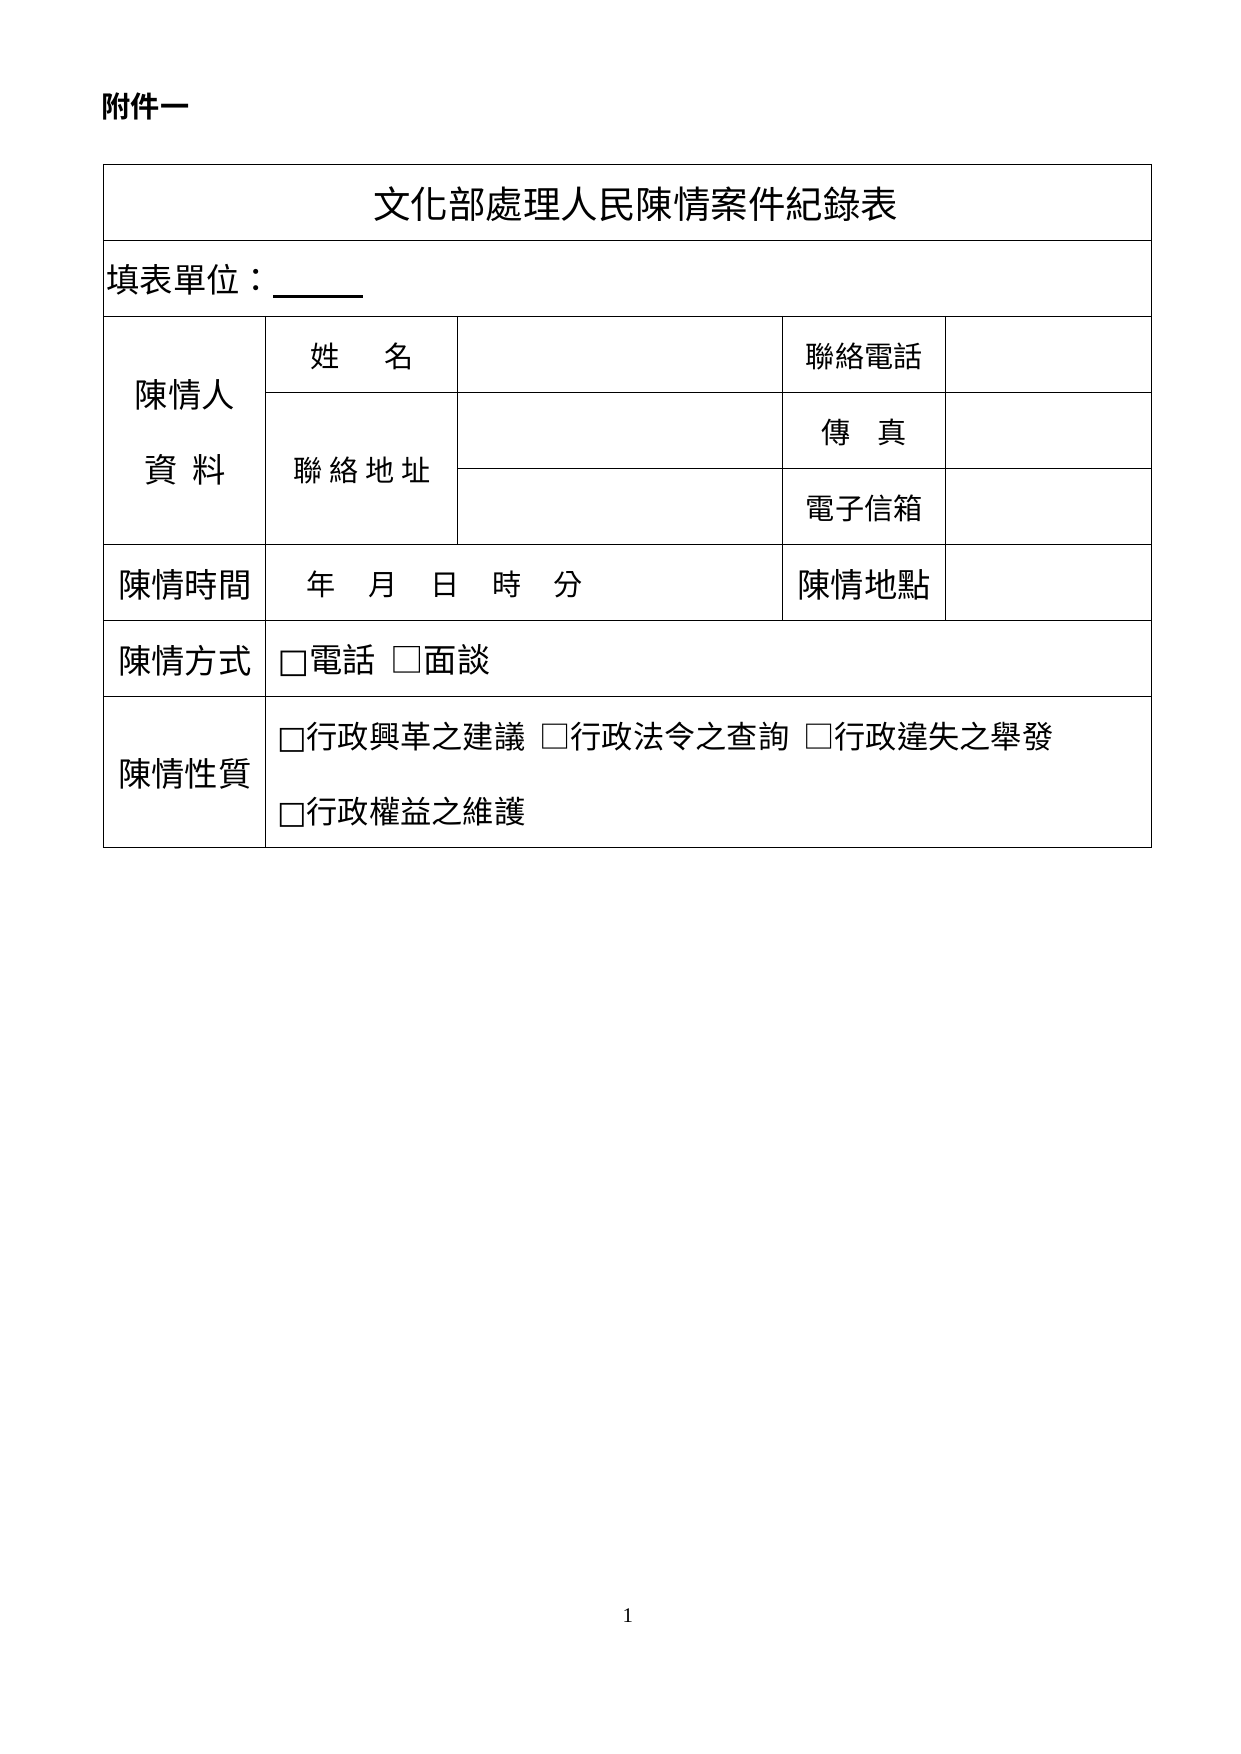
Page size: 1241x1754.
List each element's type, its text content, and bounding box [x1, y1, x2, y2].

table_cell 陳情時間 [104, 545, 265, 620]
table_cell 電子信箱 [783, 469, 945, 544]
table_cell 傳 真 [783, 393, 945, 468]
table_cell [946, 393, 1151, 468]
table_cell [798, 241, 1151, 316]
table_cell [946, 469, 1151, 544]
table_cell [946, 545, 1151, 620]
table_cell 年 月 日 時 分 [266, 545, 782, 620]
table_cell [946, 317, 1151, 392]
table_cell □電話 □面談 [266, 621, 1151, 696]
table_header 文化部處理人民陳情案件紀錄表 [104, 165, 1151, 240]
table_cell 聯絡電話 [783, 317, 945, 392]
table_cell 聯 絡 地 址 [266, 393, 457, 544]
table_cell □行政興革之建議 □行政法令之查詢 □行政違失之舉發 □行政權益之維護 [266, 697, 1151, 847]
table_cell 填表單位： [104, 241, 798, 316]
table_cell [458, 393, 782, 468]
table_cell 陳情方式 [104, 621, 265, 696]
table_cell 陳情人 資 料 [104, 317, 265, 544]
table_cell 陳情性質 [104, 697, 265, 847]
table_cell [458, 317, 782, 392]
table_cell 陳情地點 [783, 545, 945, 620]
table_cell 姓 名 [266, 317, 457, 392]
table_cell [458, 469, 782, 544]
